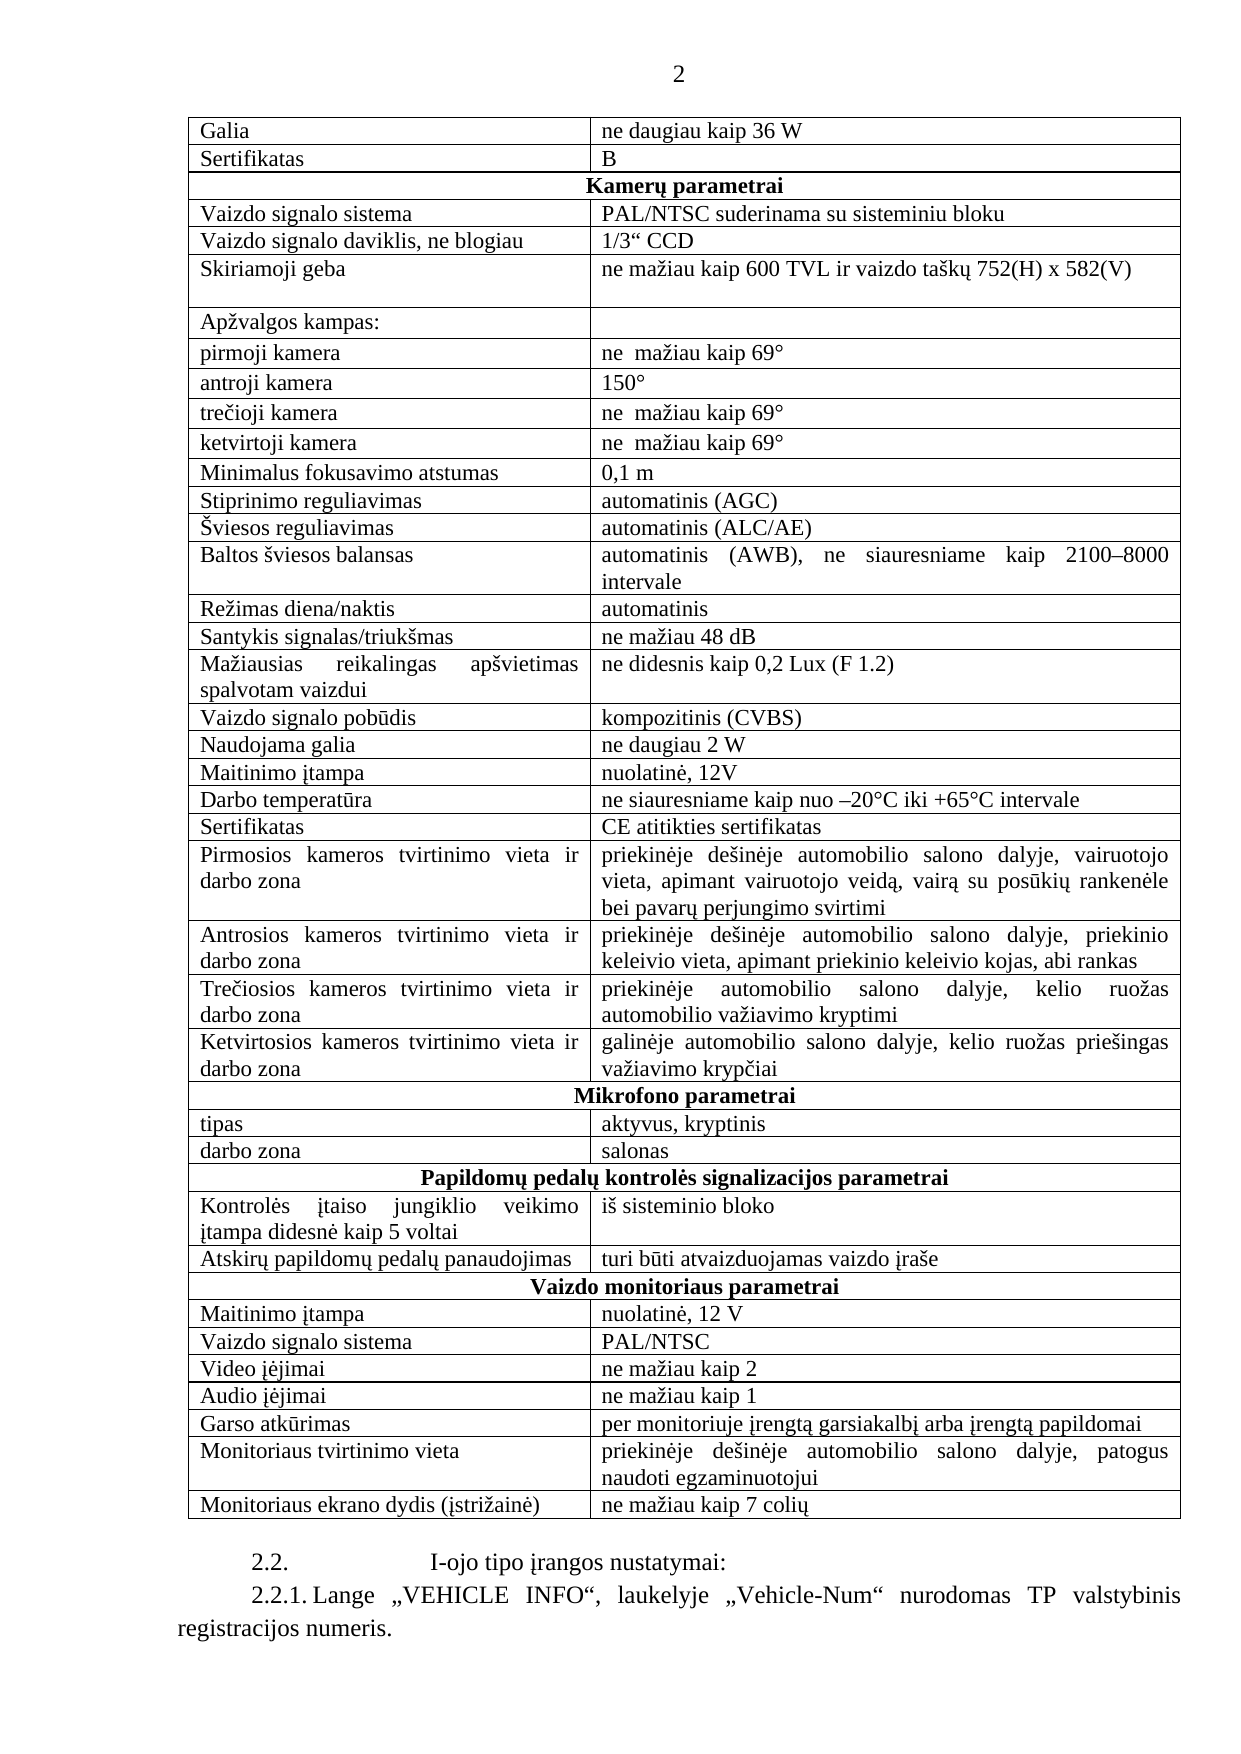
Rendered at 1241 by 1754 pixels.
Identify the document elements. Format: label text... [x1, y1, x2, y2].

table_cell Vaizdo signalo pobūdis [189, 704, 590, 730]
table_cell [591, 308, 1180, 337]
table_cell galinėje automobilio salono dalyje, kelio ruožas priešingas važiavimo krypčiai [591, 1029, 1180, 1081]
table_cell ne mažiau 48 dB [591, 623, 1180, 649]
table_cell priekinėje dešinėje automobilio salono dalyje, patogus naudoti egzaminuotojui [591, 1437, 1180, 1490]
table_cell 0,1 m [591, 459, 1180, 486]
table_cell Skiriamoji geba [189, 255, 590, 307]
table_cell 150° [591, 369, 1180, 398]
table_cell Pirmosios kameros tvirtinimo vieta ir darbo zona [189, 841, 590, 920]
table_cell tipas [189, 1110, 590, 1136]
table_cell Vaizdo signalo daviklis, ne blogiau [189, 227, 590, 253]
table_cell antroji kamera [189, 369, 590, 398]
table_cell Monitoriaus tvirtinimo vieta [189, 1437, 590, 1490]
table_cell nuolatinė, 12V [591, 759, 1180, 785]
table_cell priekinėje automobilio salono dalyje, kelio ruožas automobilio važiavimo kryptimi [591, 975, 1180, 1027]
table_cell pirmoji kamera [189, 339, 590, 368]
table_cell ketvirtoji kamera [189, 429, 590, 458]
table_cell Naudojama galia [189, 731, 590, 758]
table_cell aktyvus, kryptinis [591, 1110, 1180, 1136]
table_cell Antrosios kameros tvirtinimo vieta ir darbo zona [189, 921, 590, 974]
table_cell ne mažiau kaip 69° [591, 399, 1180, 428]
table_cell Vaizdo signalo sistema [189, 200, 590, 226]
table_cell automatinis (AWB), ne siauresniame kaip 2100–8000 intervale [591, 542, 1180, 594]
table_cell kompozitinis (CVBS) [591, 704, 1180, 730]
table_cell ne daugiau kaip 36 W [591, 118, 1180, 144]
table_cell Video įėjimai [189, 1355, 590, 1381]
table_cell Maitinimo įtampa [189, 759, 590, 785]
table_cell salonas [591, 1137, 1180, 1163]
table_cell Maitinimo įtampa [189, 1300, 590, 1327]
text 2.2. I-ojo tipo įrangos nustatymai: [251, 1547, 1182, 1576]
table_cell Sertifikatas [189, 145, 590, 171]
table_cell Stiprinimo reguliavimas [189, 487, 590, 513]
table_cell PAL/NTSC suderinama su sisteminiu bloku [591, 200, 1180, 226]
table_cell Monitoriaus ekrano dydis (įstrižainė) [189, 1491, 590, 1517]
table_cell ne mažiau kaip 600 TVL ir vaizdo taškų 752(H) x 582(V) [591, 255, 1180, 307]
table_cell Mikrofono parametrai [189, 1082, 1180, 1108]
table_cell priekinėje dešinėje automobilio salono dalyje, vairuotojo vieta, apimant vairuotojo veidą, vairą su posūkių rankenėle bei pavarų perjungimo svirtimi [591, 841, 1180, 920]
table_cell Papildomų pedalų kontrolės signalizacijos parametrai [189, 1164, 1180, 1191]
table_cell Santykis signalas/triukšmas [189, 623, 590, 649]
table_cell Režimas diena/naktis [189, 595, 590, 622]
table_cell PAL/NTSC [591, 1328, 1180, 1354]
table_cell ne mažiau kaip 7 colių [591, 1491, 1180, 1517]
table_cell Garso atkūrimas [189, 1410, 590, 1436]
table_cell Minimalus fokusavimo atstumas [189, 459, 590, 486]
table_cell Darbo temperatūra [189, 786, 590, 812]
table_cell automatinis (ALC/AE) [591, 514, 1180, 541]
table_cell trečioji kamera [189, 399, 590, 428]
table_cell per monitoriuje įrengtą garsiakalbį arba įrengtą papildomai [591, 1410, 1180, 1436]
table_cell Mažiausias reikalingas apšvietimas spalvotam vaizdui [189, 650, 590, 703]
table_cell Trečiosios kameros tvirtinimo vieta ir darbo zona [189, 975, 590, 1027]
table_cell ne siauresniame kaip nuo –20°C iki +65°C intervale [591, 786, 1180, 812]
table_cell ne daugiau 2 W [591, 731, 1180, 758]
table_cell Sertifikatas [189, 814, 590, 840]
table_cell ne mažiau kaip 69° [591, 339, 1180, 368]
table_cell ne mažiau kaip 2 [591, 1355, 1180, 1381]
table_cell iš sisteminio bloko [591, 1192, 1180, 1244]
table_cell 1/3“ CCD [591, 227, 1180, 253]
table_cell B [591, 145, 1180, 171]
table_cell automatinis [591, 595, 1180, 622]
table_cell nuolatinė, 12 V [591, 1300, 1180, 1327]
table_cell Vaizdo monitoriaus parametrai [189, 1273, 1180, 1299]
table_cell turi būti atvaizduojamas vaizdo įraše [591, 1246, 1180, 1272]
table_cell Kontrolės įtaiso jungiklio veikimo įtampa didesnė kaip 5 voltai [189, 1192, 590, 1244]
text 2.2.1. Lange „VEHICLE INFO“, laukelyje „Vehicle-Num“ nurodomas TP valstybinis registracijos numeris. [177, 1580, 1182, 1642]
table_cell Vaizdo signalo sistema [189, 1328, 590, 1354]
table_cell Atskirų papildomų pedalų panaudojimas [189, 1246, 590, 1272]
table_cell Audio įėjimai [189, 1383, 590, 1409]
table_cell automatinis (AGC) [591, 487, 1180, 513]
table_cell CE atitikties sertifikatas [591, 814, 1180, 840]
table_cell Galia [189, 118, 590, 144]
table_cell darbo zona [189, 1137, 590, 1163]
table_cell ne mažiau kaip 1 [591, 1383, 1180, 1409]
table_cell Apžvalgos kampas: [189, 308, 590, 337]
table_cell ne mažiau kaip 69° [591, 429, 1180, 458]
table_cell Ketvirtosios kameros tvirtinimo vieta ir darbo zona [189, 1029, 590, 1081]
table_cell priekinėje dešinėje automobilio salono dalyje, priekinio keleivio vieta, apimant priekinio keleivio kojas, abi rankas [591, 921, 1180, 974]
table_cell Baltos šviesos balansas [189, 542, 590, 594]
table_cell Kamerų parametrai [189, 173, 1180, 199]
table_cell ne didesnis kaip 0,2 Lux (F 1.2) [591, 650, 1180, 703]
table_cell Šviesos reguliavimas [189, 514, 590, 541]
